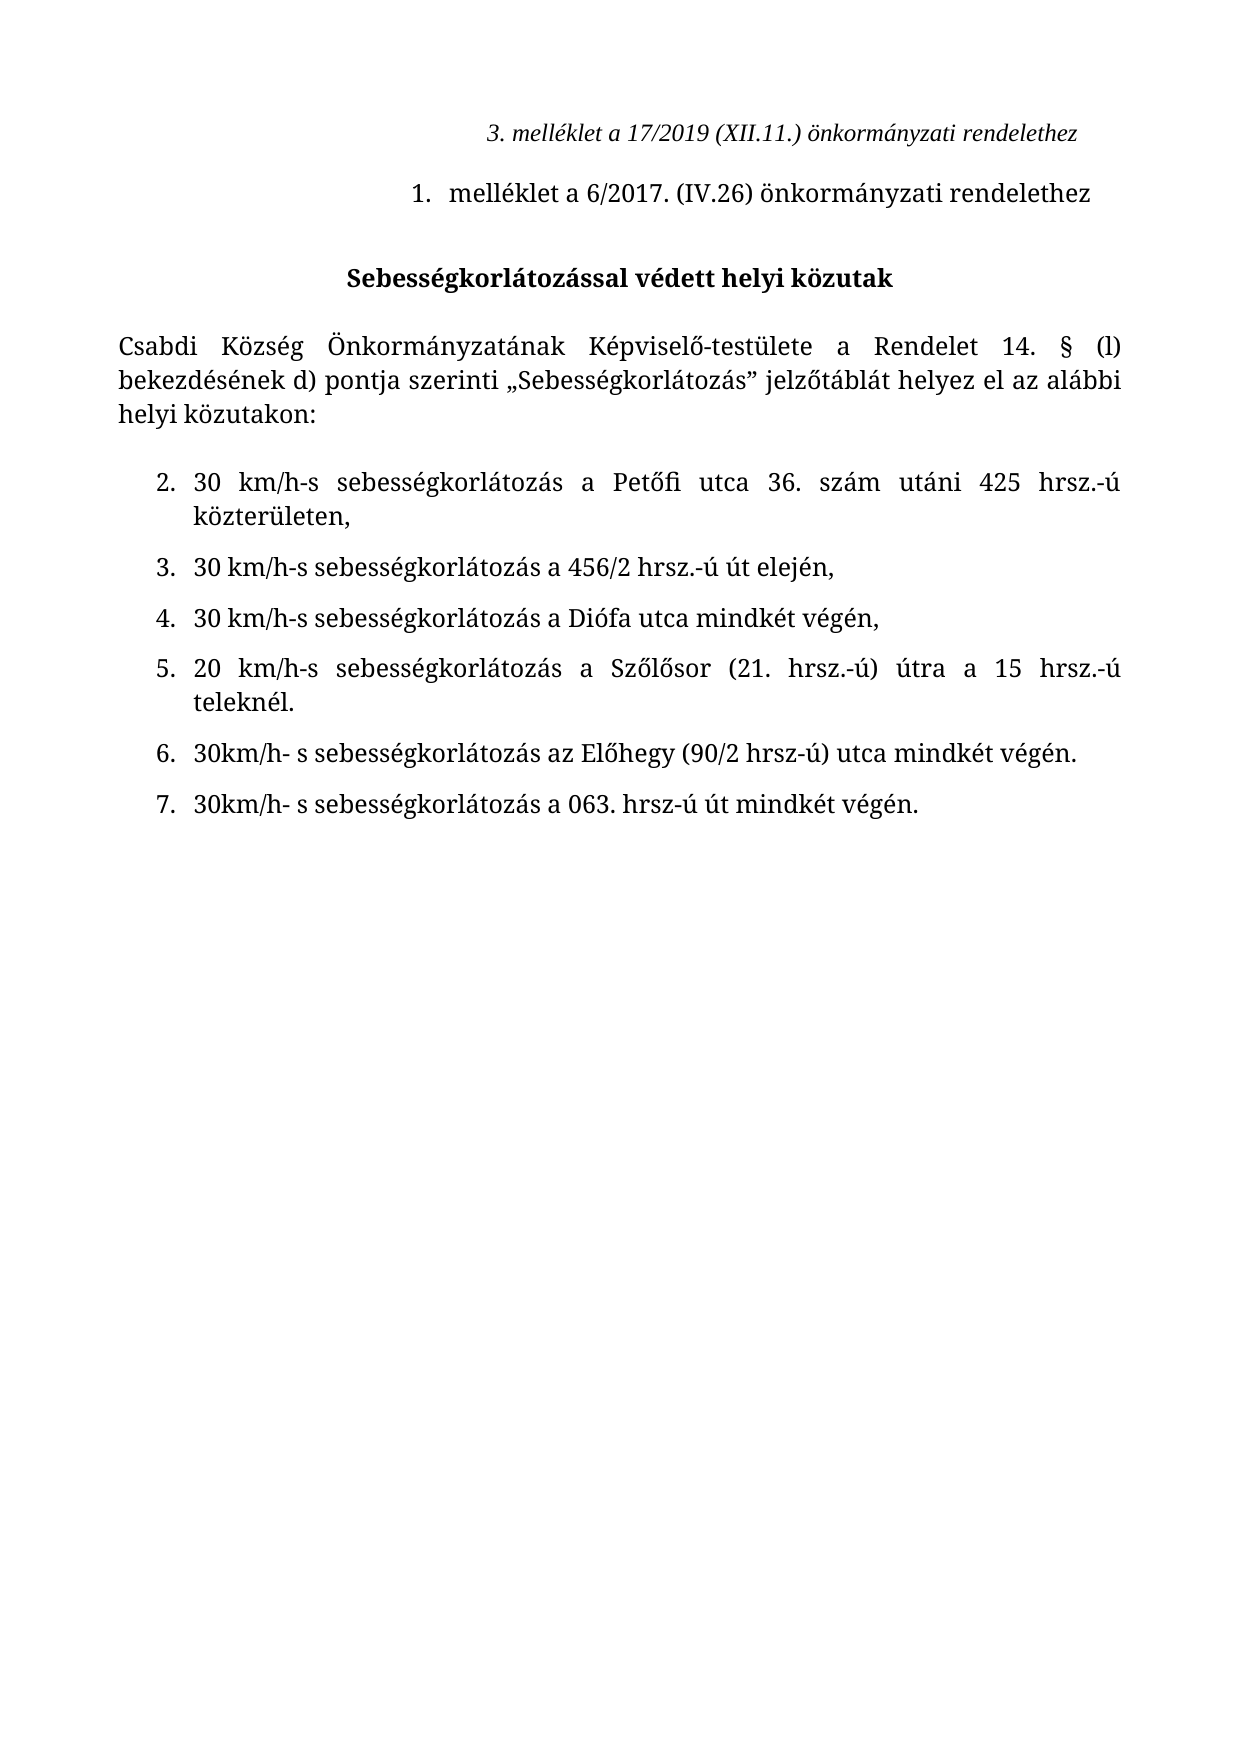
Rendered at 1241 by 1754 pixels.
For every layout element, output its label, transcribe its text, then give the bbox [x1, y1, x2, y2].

text Csabdi Község Önkormányzatának Képviselő-testülete a Rendelet 14. § (l) bekezdésének d) pontja szerinti „Sebességkorlátozás” jelzőtáblát helyez el az alábbi helyi közutakon: [118, 328, 1122, 431]
text Sebességkorlátozással védett helyi közutak [118, 260, 1122, 294]
list 3. melléklet a 17/2019 (XII.11.) önkormányzati rendelethez [416, 118, 1122, 147]
list 30 km/h-s sebességkorlátozás a 456/2 hrsz.-ú út elején, [156, 549, 1122, 584]
list 30 km/h-s sebességkorlátozás a Petőfi utca 36. szám utáni 425 hrsz.-ú közterületen, [156, 465, 1122, 533]
list 30km/h- s sebességkorlátozás a 063. hrsz-ú út mindkét végén. [156, 787, 1122, 821]
list 20 km/h-s sebességkorlátozás a Szőlősor (21. hrsz.-ú) útra a 15 hrsz.-ú teleknél. [156, 651, 1122, 719]
list 30 km/h-s sebességkorlátozás a Diófa utca mindkét végén, [156, 600, 1122, 634]
list 30km/h- s sebességkorlátozás az Előhegy (90/2 hrsz-ú) utca mindkét végén. [156, 736, 1122, 770]
list melléklet a 6/2017. (IV.26) önkormányzati rendelethez [381, 176, 1122, 210]
